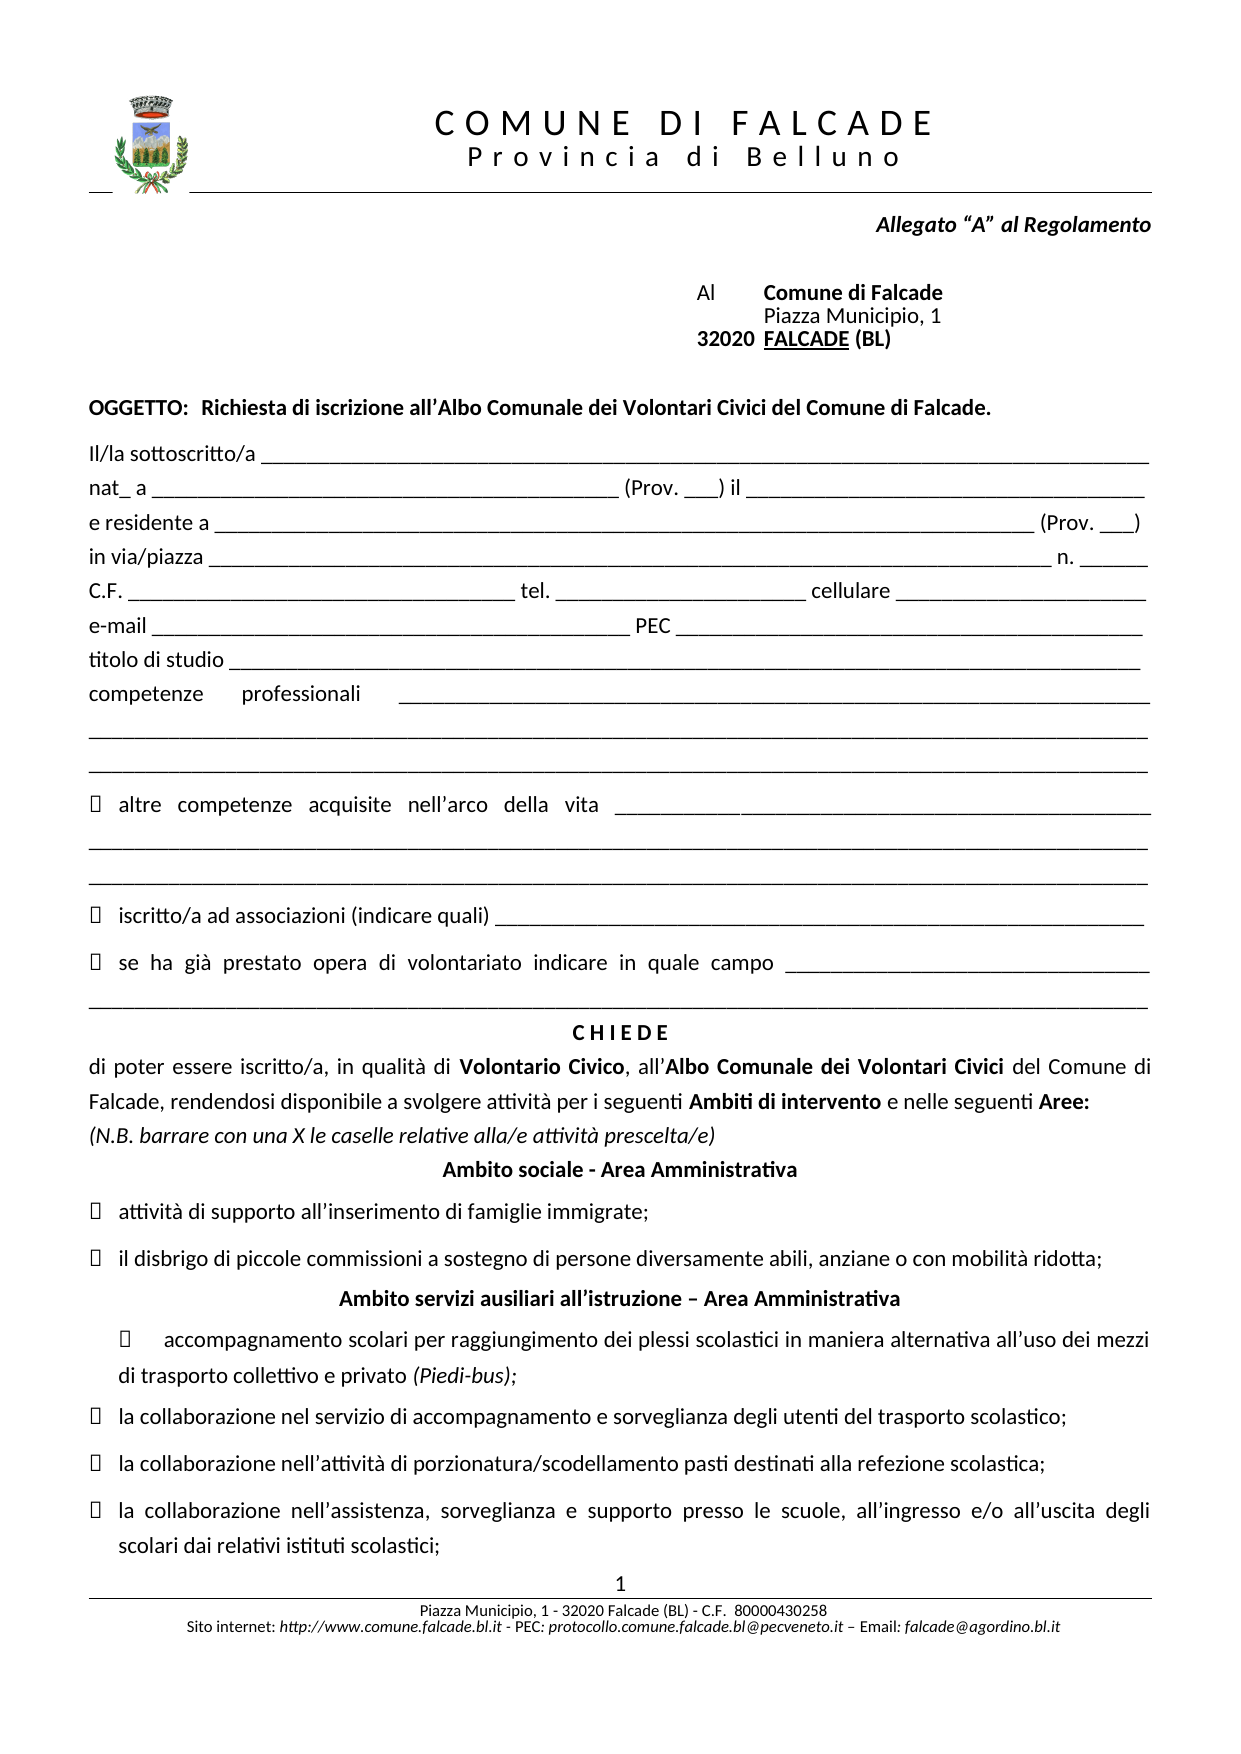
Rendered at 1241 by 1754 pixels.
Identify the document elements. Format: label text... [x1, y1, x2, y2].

picture [112, 94, 190, 194]
text OGGETTO: Richiesta di iscrizione all’Albo Comunale dei Volontari Civici del Comune di Falcade. [88, 398, 1152, 421]
text Allegato “A” al Regolamento [88, 215, 1152, 238]
text e residente a ________________________________________________________________________ (Prov. ___) [88, 513, 1152, 536]
text  la collaborazione nell’assistenza, sorveglianza e supporto presso le scuole, all’ingresso e/o all’uscita degli scolari dai relativi istituti scolastici; [88, 1494, 1152, 1559]
text Piazza Municipio, 1 [88, 306, 1152, 329]
text Ambito servizi ausiliari all’istruzione – Area Amministrativa [88, 1289, 1152, 1312]
text  iscritto/a ad associazioni (indicare quali) _________________________________________________________ [88, 899, 1152, 930]
text (N.B. barrare con una X le caselle relative alla/e attività prescelta/e) [88, 1126, 1152, 1149]
text e-mail __________________________________________ PEC _________________________________________ [88, 616, 1152, 639]
text Ambito sociale - Area Amministrativa [88, 1161, 1152, 1183]
table_header COMUNE DI FALCADE Provincia di Belluno [214, 89, 1152, 192]
text C.F. __________________________________ tel. ______________________ cellulare ______________________ [88, 581, 1152, 604]
text  il disbrigo di piccole commissioni a sostegno di persone diversamente abili, anziane o con mobilità ridotta; [88, 1242, 1152, 1273]
text  altre competenze acquisite nell’arco della vita _______________________________________________ __________________________________________________________________________________________________________________________________________________________________________________________ [88, 788, 1152, 888]
text  accompagnamento scolari per raggiungimento dei plessi scolastici in maniera alternativa all’uso dei mezzi di trasporto collettivo e privato (Piedi-bus); [118, 1323, 1152, 1389]
text  attività di supporto all’inserimento di famiglie immigrate; [88, 1195, 1152, 1226]
text  la collaborazione nel servizio di accompagnamento e sorveglianza degli utenti del trasporto scolastico; [88, 1400, 1152, 1431]
text in via/piazza __________________________________________________________________________ n. ______ [88, 547, 1152, 570]
text titolo di studio ________________________________________________________________________________ [88, 650, 1152, 673]
text competenze professionali __________________________________________________________________ __________________________________________________________________________________________________________________________________________________________________________________________ [88, 684, 1152, 776]
text 32020 FALCADE (BL) [88, 329, 1152, 352]
text Al Comune di Falcade [88, 283, 1152, 306]
text Il/la sottoscritto/a ______________________________________________________________________________ [88, 444, 1152, 467]
table_header [89, 89, 213, 192]
text  se ha già prestato opera di volontariato indicare in quale campo ________________________________ _____________________________________________________________________________________________ [88, 946, 1152, 1012]
text di poter essere iscritto/a, in qualità di Volontario Civico, all’Albo Comunale dei Volontari Civici del Comune di Falcade, rendendosi disponibile a svolgere attività per i seguenti Ambiti di intervento e nelle seguenti Aree: [88, 1057, 1152, 1115]
text  la collaborazione nell’attività di porzionatura/scodellamento pasti destinati alla refezione scolastica; [88, 1447, 1152, 1478]
text C H I E D E [88, 1023, 1152, 1046]
text nat_ a _________________________________________ (Prov. ___) il ___________________________________ [88, 478, 1152, 501]
